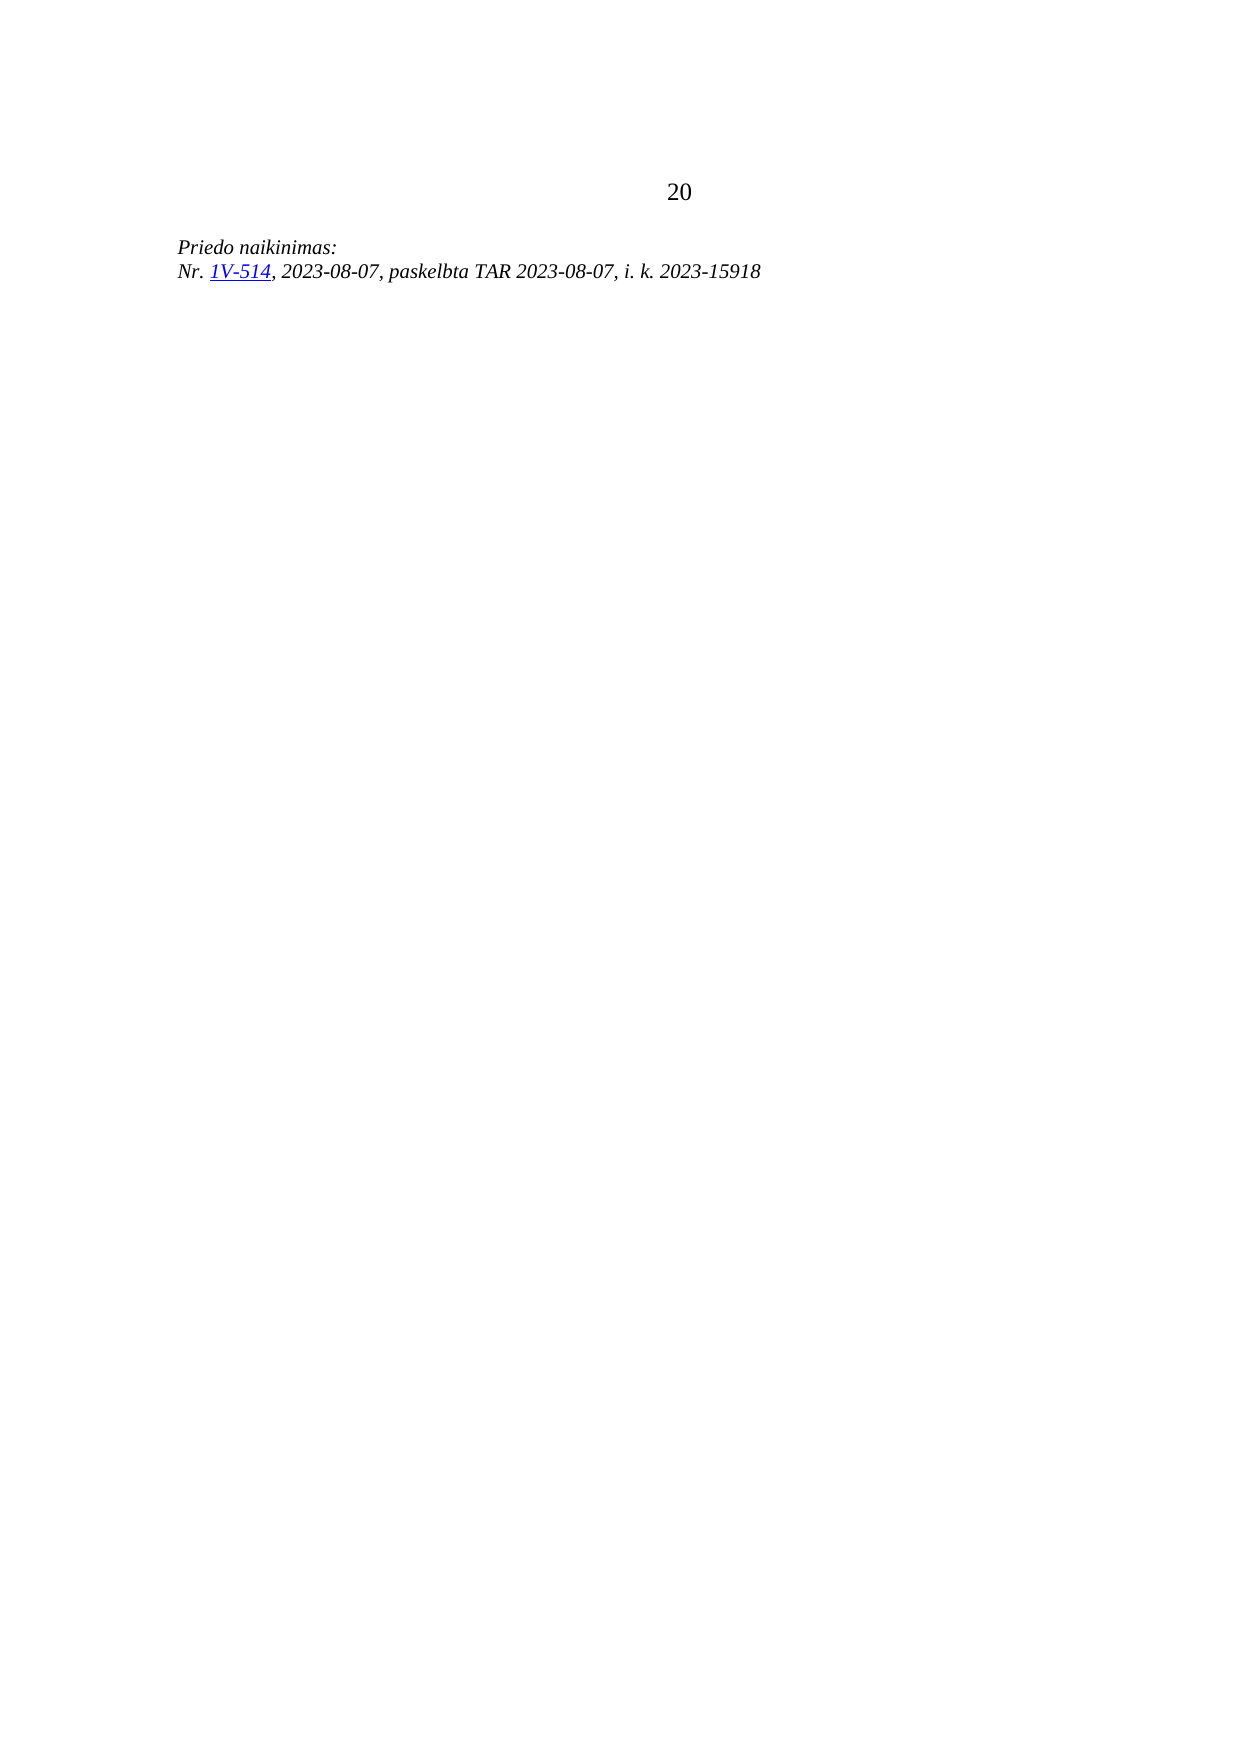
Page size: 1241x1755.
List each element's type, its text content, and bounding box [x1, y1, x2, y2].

text Priedo naikinimas: [177, 235, 1181, 259]
text Nr. 1V-514, 2023-08-07, paskelbta TAR 2023-08-07, i. k. 2023-15918 [177, 259, 1181, 283]
